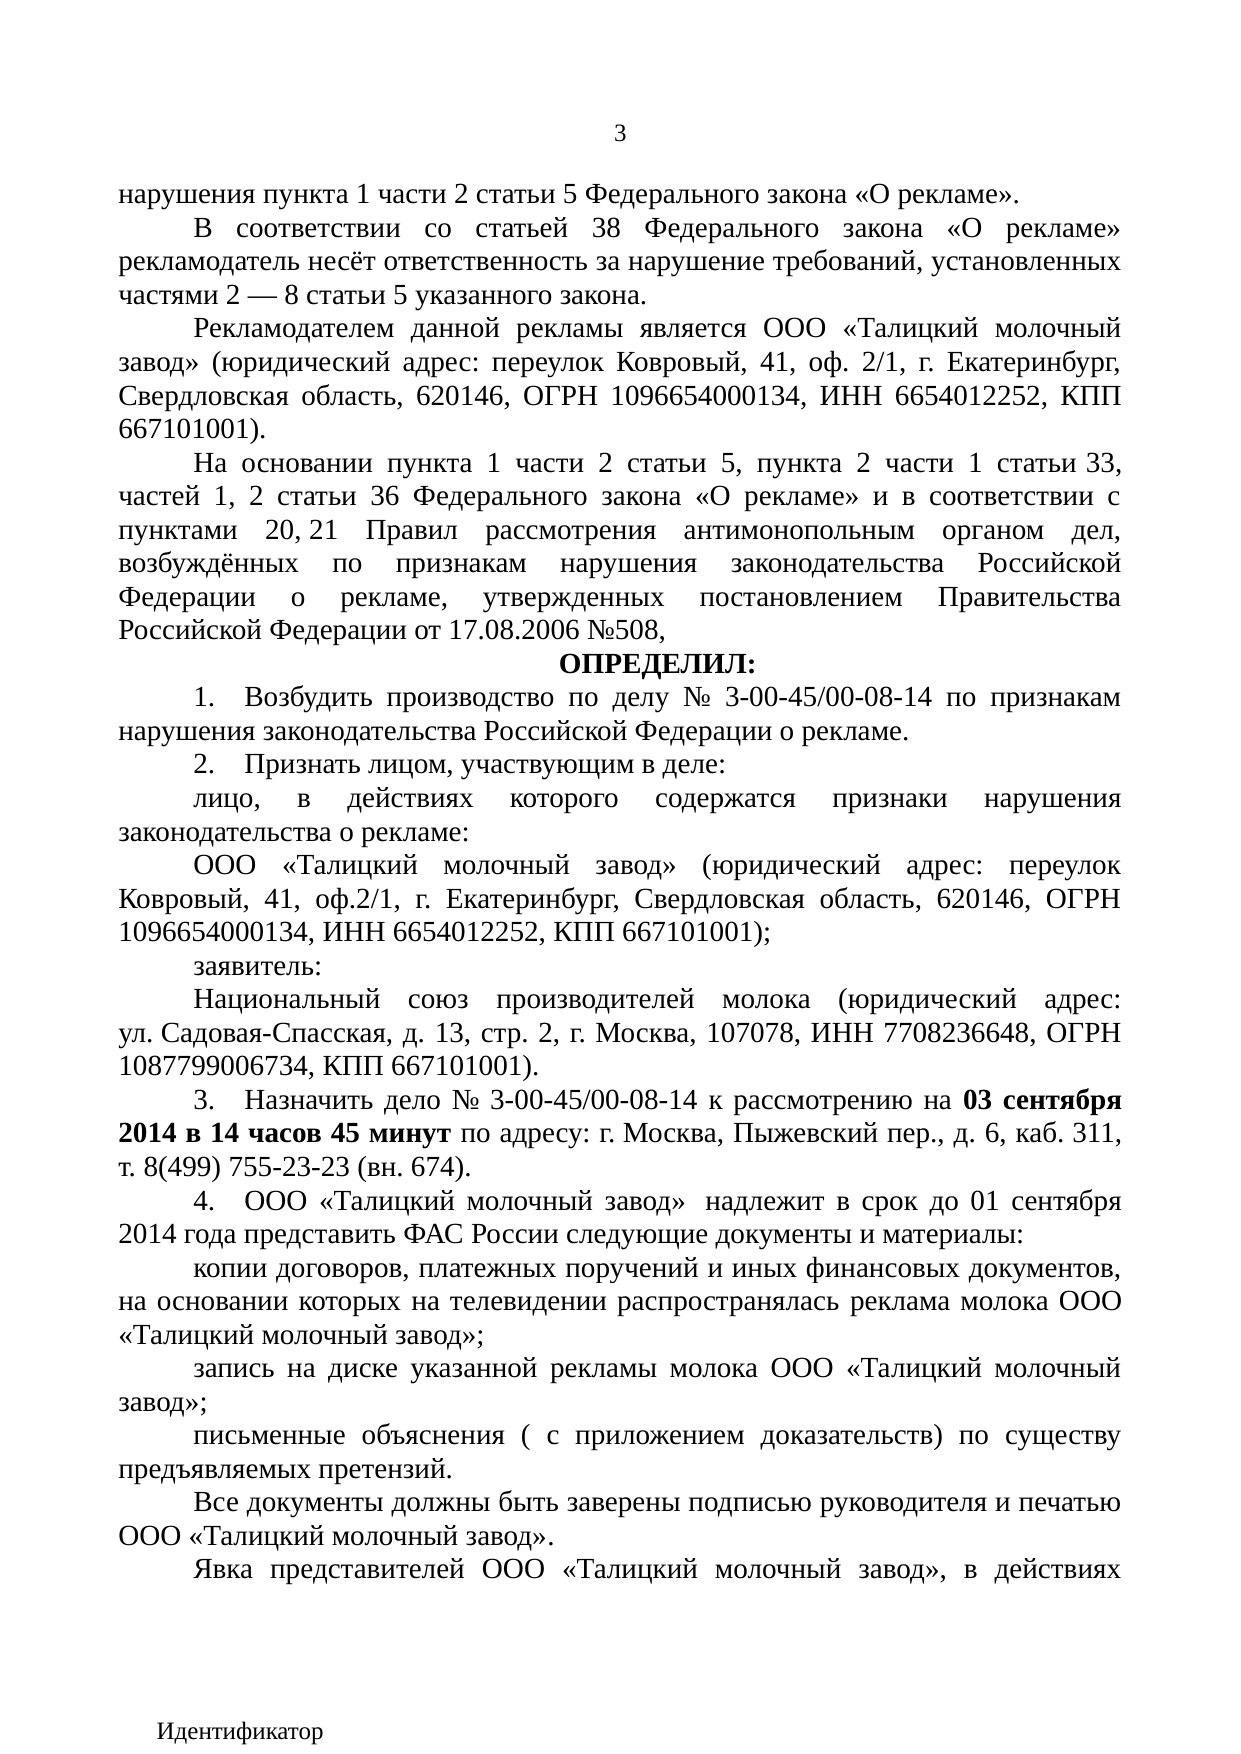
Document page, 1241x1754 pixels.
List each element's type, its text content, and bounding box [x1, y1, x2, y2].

text Все документы должны быть заверены подписью руководителя и печатью ООО «Талицкий молочный завод». [118, 1484, 1122, 1552]
text Явка представителей ООО «Талицкий молочный завод», в действиях [118, 1552, 1122, 1585]
text запись на диске указанной рекламы молока ООО «Талицкий молочный завод»; [118, 1350, 1122, 1417]
text лицо, в действиях которого содержатся признаки нарушения законодательства о рекламе: [118, 780, 1122, 847]
text ООО «Талицкий молочный завод» (юридический адрес: переулок Ковровый, 41, оф.2/1, г. Екатеринбург, Свердловская область, 620146, ОГРН 1096654000134, ИНН 6654012252, КПП 667101001); [118, 847, 1122, 948]
text Идентификатор [156, 1716, 402, 1745]
text [148, 1687, 431, 1754]
text Рекламодателем данной рекламы является ООО «Талицкий молочный завод» (юридический адрес: переулок Ковровый, 41, оф. 2/1, г. Екатеринбург, Свердловская область, 620146, ОГРН 1096654000134, ИНН 6654012252, КПП 667101001). [118, 311, 1122, 445]
text 1. Возбудить производство по делу № 3-00-45/00-08-14 по признакам нарушения законодательства Российской Федерации о рекламе. [118, 679, 1122, 747]
text заявитель: [118, 948, 1122, 981]
text В соответствии со статьей 38 Федерального закона «О рекламе» рекламодатель несёт ответственность за нарушение требований, установленных частями 2 — 8 статьи 5 указанного закона. [118, 210, 1122, 311]
text нарушения пункта 1 части 2 статьи 5 Федерального закона «О рекламе». [118, 176, 1122, 210]
text письменные объяснения ( с приложением доказательств) по существу предъявляемых претензий. [118, 1417, 1122, 1484]
text Национальный союз производителей молока (юридический адрес: ул. Садовая-Спасская, д. 13, стр. 2, г. Москва, 107078, ИНН 7708236648, ОГРН 1087799006734, КПП 667101001). [118, 981, 1122, 1082]
text На основании пункта 1 части 2 статьи 5, пункта 2 части 1 статьи 33, частей 1, 2 статьи 36 Федерального закона «О рекламе» и в соответствии с пунктами 20, 21 Правил рассмотрения антимонопольным органом дел, возбуждённых по признакам нарушения законодательства Российской Федерации о рекламе, утвержденных постановлением Правительства Российской Федерации от 17.08.2006 №508, [118, 445, 1122, 646]
text 2. Признать лицом, участвующим в деле: [118, 747, 1122, 780]
text копии договоров, платежных поручений и иных финансовых документов, на основании которых на телевидении распространялась реклама молока ООО «Талицкий молочный завод»; [118, 1250, 1122, 1350]
text ОПРЕДЕЛИЛ: [118, 646, 1122, 679]
text 4. ООО «Талицкий молочный завод» надлежит в срок до 01 сентября 2014 года представить ФАС России следующие документы и материалы: [118, 1183, 1122, 1250]
text 3. Назначить дело № 3-00-45/00-08-14 к рассмотрению на 03 сентября 2014 в 14 часов 45 минут по адресу: г. Москва, Пыжевский пер., д. 6, каб. 311, т. 8(499) 755-23-23 (вн. 674). [118, 1082, 1122, 1183]
